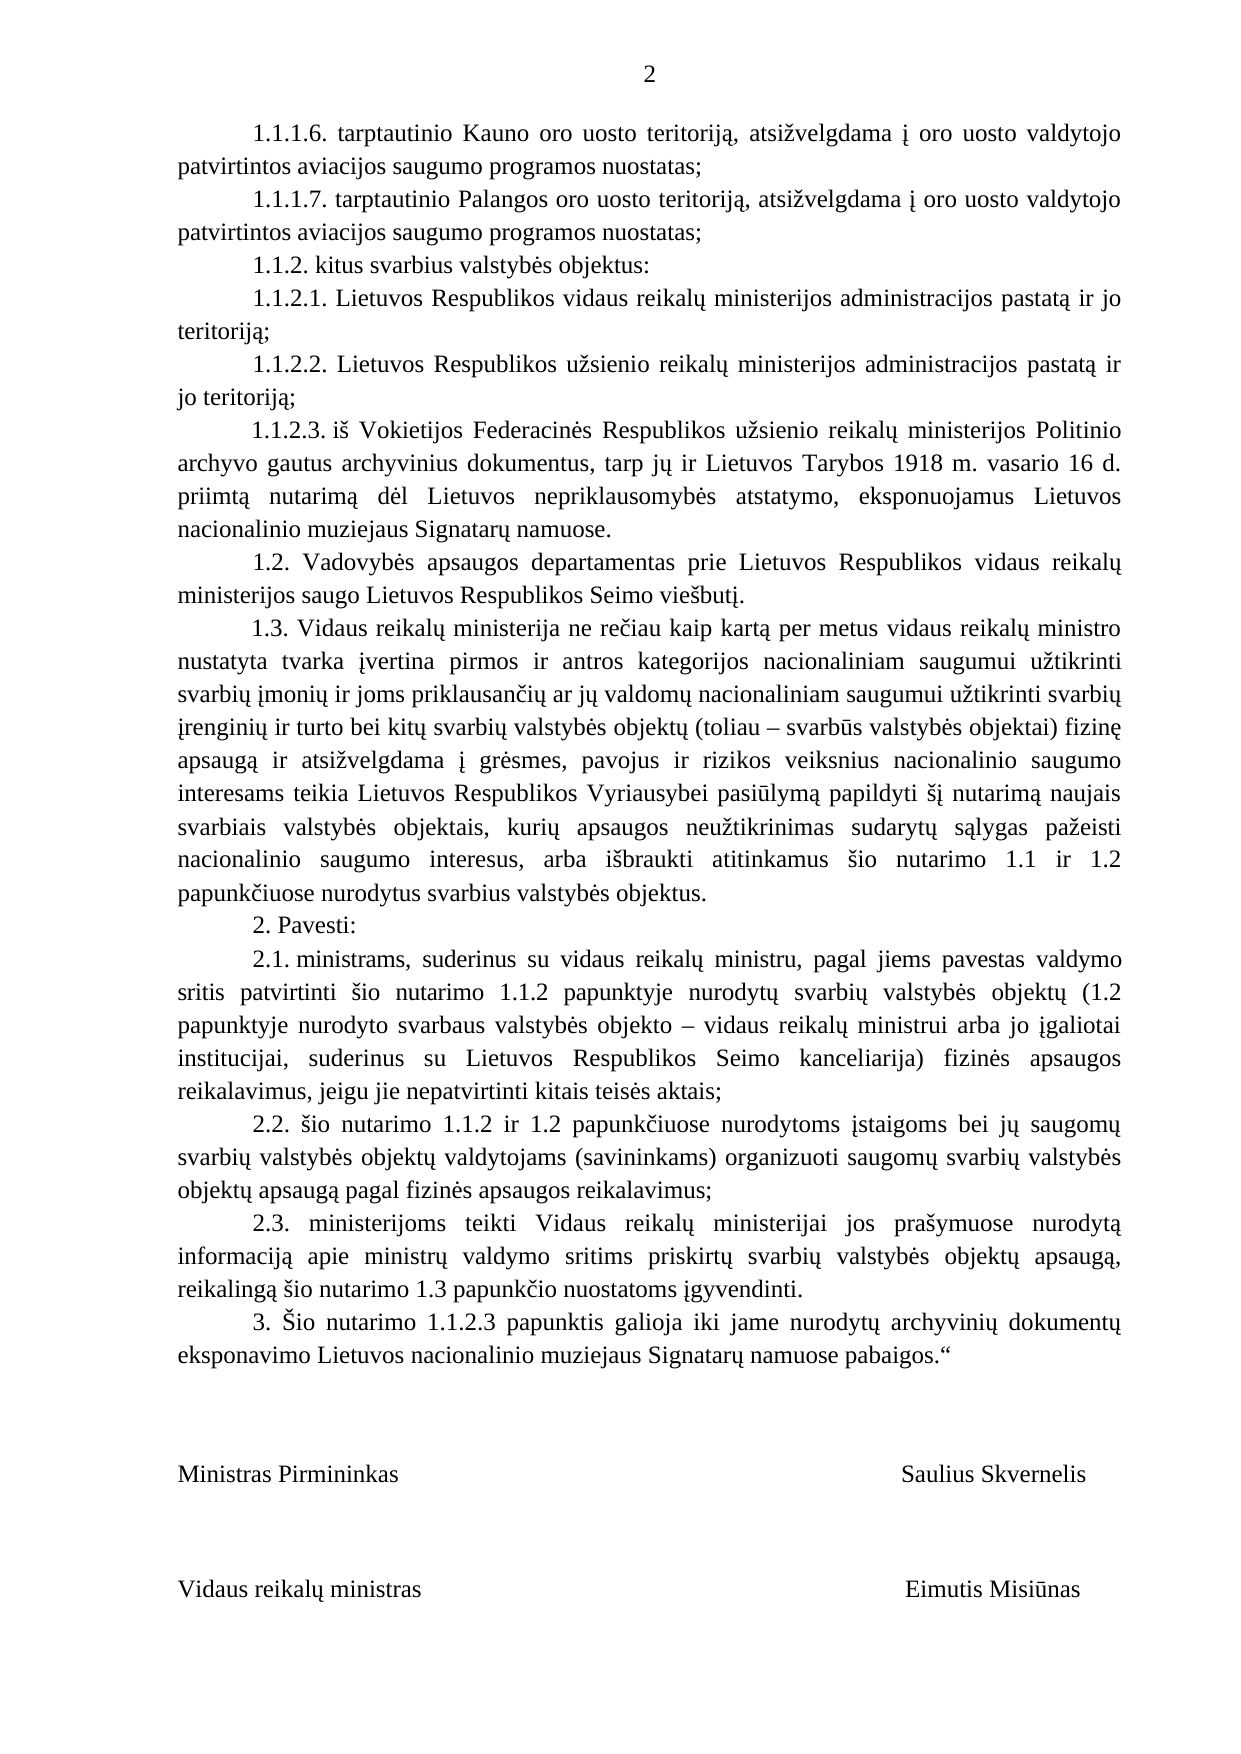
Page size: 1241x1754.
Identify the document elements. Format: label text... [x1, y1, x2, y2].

text 1.1.2.1. Lietuvos Respublikos vidaus reikalų ministerijos administracijos pastatą ir jo teritoriją; [177, 283, 1122, 345]
text 1.1.2. kitus svarbius valstybės objektus: [177, 250, 1122, 279]
text 3. Šio nutarimo 1.1.2.3 papunktis galioja iki jame nurodytų archyvinių dokumentų eksponavimo Lietuvos nacionalinio muziejaus Signatarų namuose pabaigos.“ [177, 1307, 1122, 1369]
text 1.1.2.3. iš Vokietijos Federacinės Respublikos užsienio reikalų ministerijos Politinio archyvo gautus archyvinius dokumentus, tarp jų ir Lietuvos Tarybos 1918 m. vasario 16 d. priimtą nutarimą dėl Lietuvos nepriklausomybės atstatymo, eksponuojamus Lietuvos nacionalinio muziejaus Signatarų namuose. [177, 415, 1122, 543]
text 1.1.1.7. tarptautinio Palangos oro uosto teritoriją, atsižvelgdama į oro uosto valdytojo patvirtintos aviacijos saugumo programos nuostatas; [177, 184, 1122, 246]
text 2.1. ministrams, suderinus su vidaus reikalų ministru, pagal jiems pavestas valdymo sritis patvirtinti šio nutarimo 1.1.2 papunktyje nurodytų svarbių valstybės objektų (1.2 papunktyje nurodyto svarbaus valstybės objekto – vidaus reikalų ministrui arba jo įgaliotai institucijai, suderinus su Lietuvos Respublikos Seimo kanceliarija) fizinės apsaugos reikalavimus, jeigu jie nepatvirtinti kitais teisės aktais; [177, 944, 1122, 1104]
text 1.1.1.6. tarptautinio Kauno oro uosto teritoriją, atsižvelgdama į oro uosto valdytojo patvirtintos aviacijos saugumo programos nuostatas; [177, 118, 1122, 180]
text 2.2. šio nutarimo 1.1.2 ir 1.2 papunkčiuose nurodytoms įstaigoms bei jų saugomų svarbių valstybės objektų valdytojams (savininkams) organizuoti saugomų svarbių valstybės objektų apsaugą pagal fizinės apsaugos reikalavimus; [177, 1109, 1122, 1203]
text Vidaus reikalų ministras Eimutis Misiūnas [177, 1574, 1122, 1603]
text 1.2. Vadovybės apsaugos departamentas prie Lietuvos Respublikos vidaus reikalų ministerijos saugo Lietuvos Respublikos Seimo viešbutį. [177, 547, 1122, 609]
text 1.3. Vidaus reikalų ministerija ne rečiau kaip kartą per metus vidaus reikalų ministro nustatyta tvarka įvertina pirmos ir antros kategorijos nacionaliniam saugumui užtikrinti svarbių įmonių ir joms priklausančių ar jų valdomų nacionaliniam saugumui užtikrinti svarbių įrenginių ir turto bei kitų svarbių valstybės objektų (toliau – svarbūs valstybės objektai) fizinę apsaugą ir atsižvelgdama į grėsmes, pavojus ir rizikos veiksnius nacionalinio saugumo interesams teikia Lietuvos Respublikos Vyriausybei pasiūlymą papildyti šį nutarimą naujais svarbiais valstybės objektais, kurių apsaugos neužtikrinimas sudarytų sąlygas pažeisti nacionalinio saugumo interesus, arba išbraukti atitinkamus šio nutarimo 1.1 ir 1.2 papunkčiuose nurodytus svarbius valstybės objektus. [177, 613, 1122, 906]
text 2. Pavesti: [177, 911, 1122, 939]
text Ministras Pirmininkas Saulius Skvernelis [177, 1459, 1122, 1488]
text 1.1.2.2. Lietuvos Respublikos užsienio reikalų ministerijos administracijos pastatą ir jo teritoriją; [177, 349, 1122, 411]
text 2.3. ministerijoms teikti Vidaus reikalų ministerijai jos prašymuose nurodytą informaciją apie ministrų valdymo sritims priskirtų svarbių valstybės objektų apsaugą, reikalingą šio nutarimo 1.3 papunkčio nuostatoms įgyvendinti. [177, 1208, 1122, 1303]
